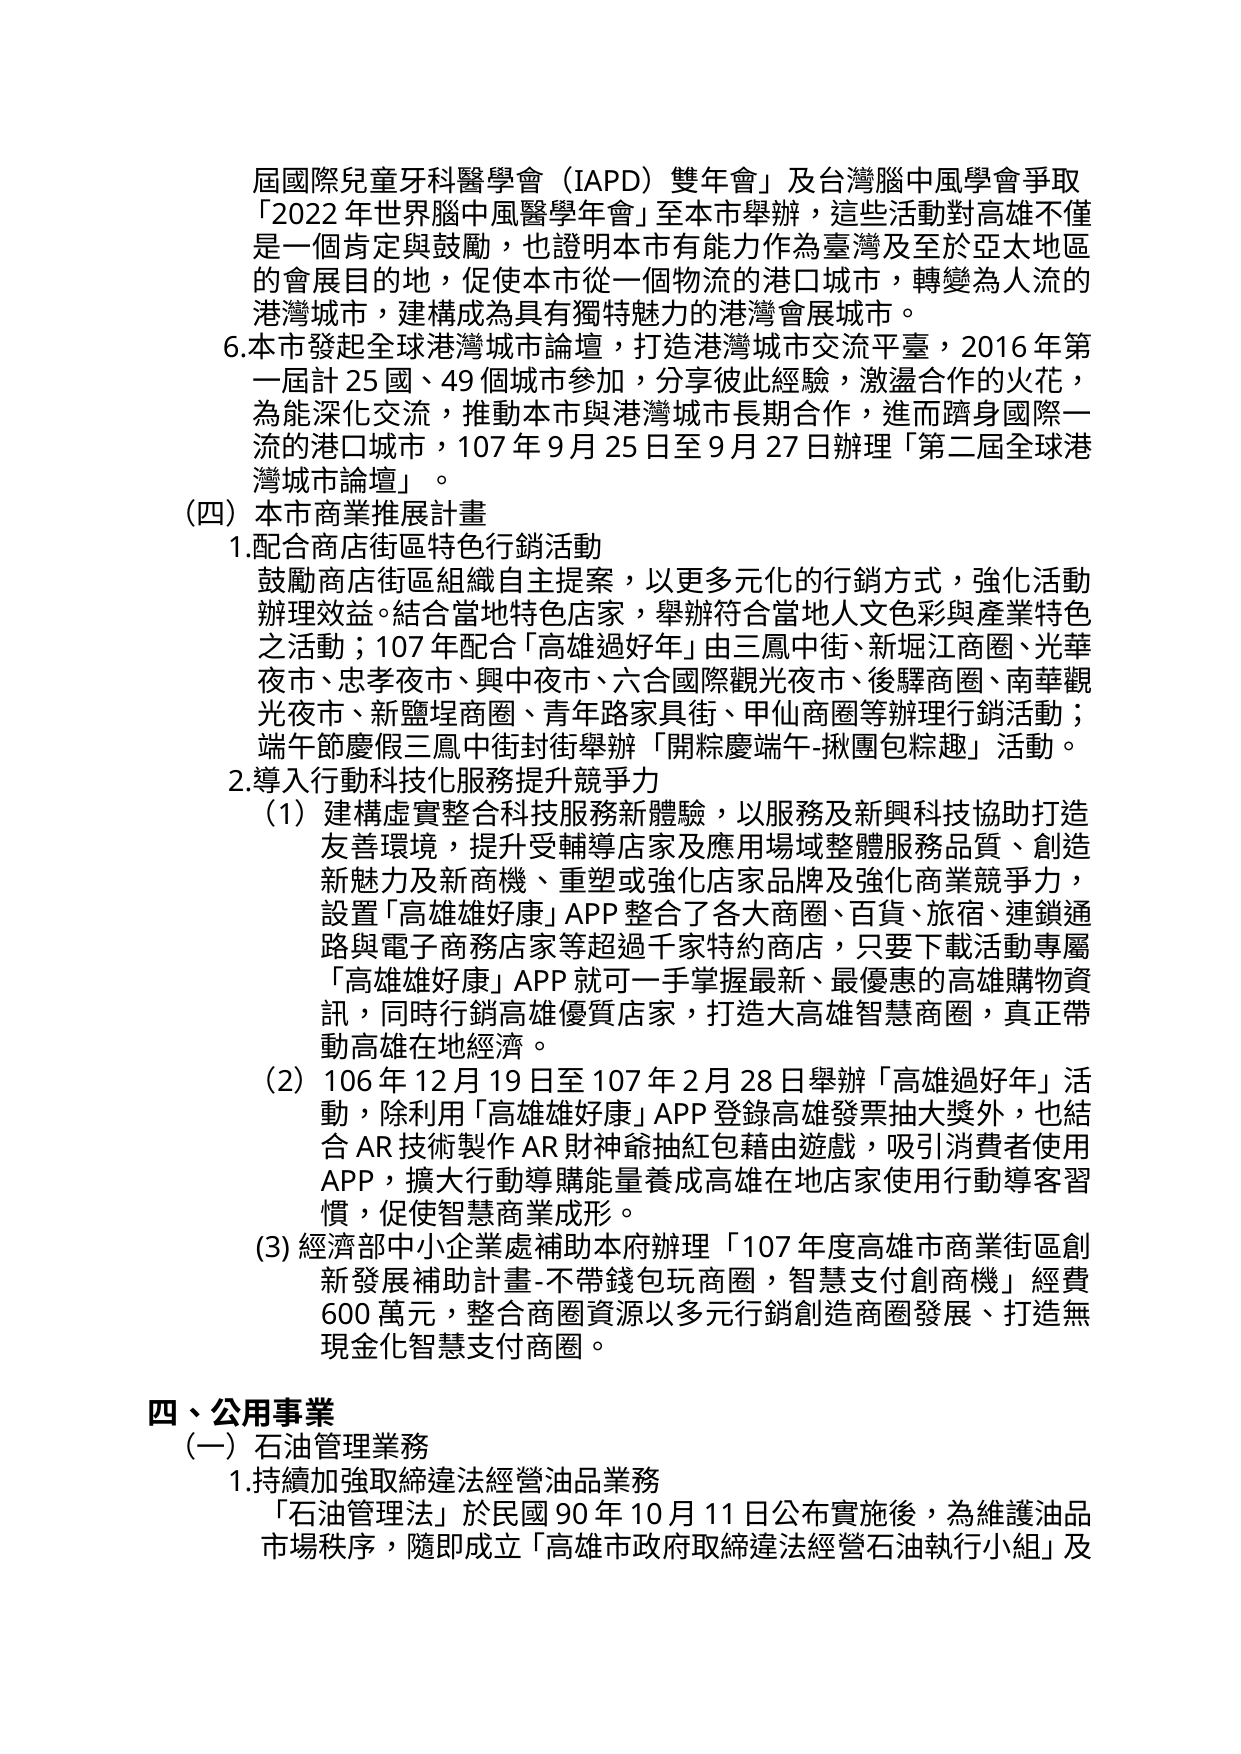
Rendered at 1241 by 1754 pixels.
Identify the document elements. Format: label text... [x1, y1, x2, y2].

text 四、公用事業 [148, 1398, 1092, 1431]
text 鼓勵商店街區組織自主提案，以更多元化的行銷方式，強化活動辦理效益。結合當地特色店家，舉辦符合當地人文色彩與產業特色之活動；107年配合「高雄過好年」由三鳳中街、新堀江商圈、光華夜市、忠孝夜市、興中夜市、六合國際觀光夜市、後驛商圈、南華觀光夜市、新鹽埕商圈、青年路家具街、甲仙商圈等辦理行銷活動；端午節慶假三鳯中街封街舉辦「開粽慶端午-揪團包粽趣」活動。 [258, 564, 1092, 764]
text (3) 經濟部中小企業處補助本府辦理「107年度高雄市商業街區創新發展補助計畫-不帶錢包玩商圈，智慧支付創商機」經費600萬元，整合商圈資源以多元行銷創造商圈發展、打造無現金化智慧支付商圈。 [248, 1231, 1092, 1364]
text 5.持續爭取國際會議至高雄舉辦，目前已成功爭取之國際會議，包括：「IEEE國際水下技術研討會」、「2019亞太扶青團會議」、「亞太國際眼炎學會年會」、「2019消化醫學聯合會）」、「國際外科學會亞洲聯盟」、「2019活體肝移植高峰會」及「2020亞太與歐洲餐旅教育者聯合年會」、「2021國際水協會」、「2022亞洲足踝醫學會」等，同時也極力協助中華民國兒童牙科醫學會爭取「2023年第29屆國際兒童牙科醫學會（IAPD）雙年會」及台灣腦中風學會爭取「2022年世界腦中風醫學年會」至本市舉辦，這些活動對高雄不僅是一個肯定與鼓勵，也證明本市有能力作為臺灣及至於亞太地區的會展目的地，促使本市從一個物流的港口城市，轉變為人流的港灣城市，建構成為具有獨特魅力的港灣會展城市。 [223, 164, 1092, 331]
text 「石油管理法」於民國90年10月11日公布實施後，為維護油品市場秩序，隨即成立「高雄市政府取締違法經營石油執行小組」及「高雄市政府取締違反石油管理法處分審查小組」，以執行違反石油管理法之取締及處分業務。 [260, 1498, 1092, 1564]
text 6.本市發起全球港灣城市論壇，打造港灣城市交流平臺，2016年第一屆計25國、49個城市參加，分享彼此經驗，激盪合作的火花，為能深化交流，推動本市與港灣城市長期合作，進而躋身國際一流的港口城市，107年9月25日至9月27日辦理「第二屆全球港灣城市論壇」。 [223, 331, 1092, 498]
text （一）石油管理業務 [148, 1431, 1092, 1464]
text 1.配合商店街區特色行銷活動 [228, 531, 1092, 564]
text （2）106年12月19日至107年2月28日舉辦「高雄過好年」活動，除利用「高雄雄好康」APP登錄高雄發票抽大獎外，也結合AR技術製作AR財神爺抽紅包藉由遊戲，吸引消費者使用APP，擴大行動導購能量養成高雄在地店家使用行動導客習慣，促使智慧商業成形。 [248, 1064, 1092, 1231]
text 2.導入行動科技化服務提升競爭力 [228, 764, 1092, 798]
text （1）建構虛實整合科技服務新體驗，以服務及新興科技協助打造友善環境，提升受輔導店家及應用場域整體服務品質、創造新魅力及新商機、重塑或強化店家品牌及強化商業競爭力，設置「高雄雄好康」APP整合了各大商圈、百貨、旅宿、連鎖通路與電子商務店家等超過千家特約商店，只要下載活動專屬「高雄雄好康」APP就可一手掌握最新、最優惠的高雄購物資訊，同時行銷高雄優質店家，打造大高雄智慧商圈，真正帶動高雄在地經濟。 [248, 798, 1092, 1064]
text （四）本市商業推展計畫 [148, 498, 1092, 531]
text 1.持續加強取締違法經營油品業務 [228, 1464, 1092, 1498]
